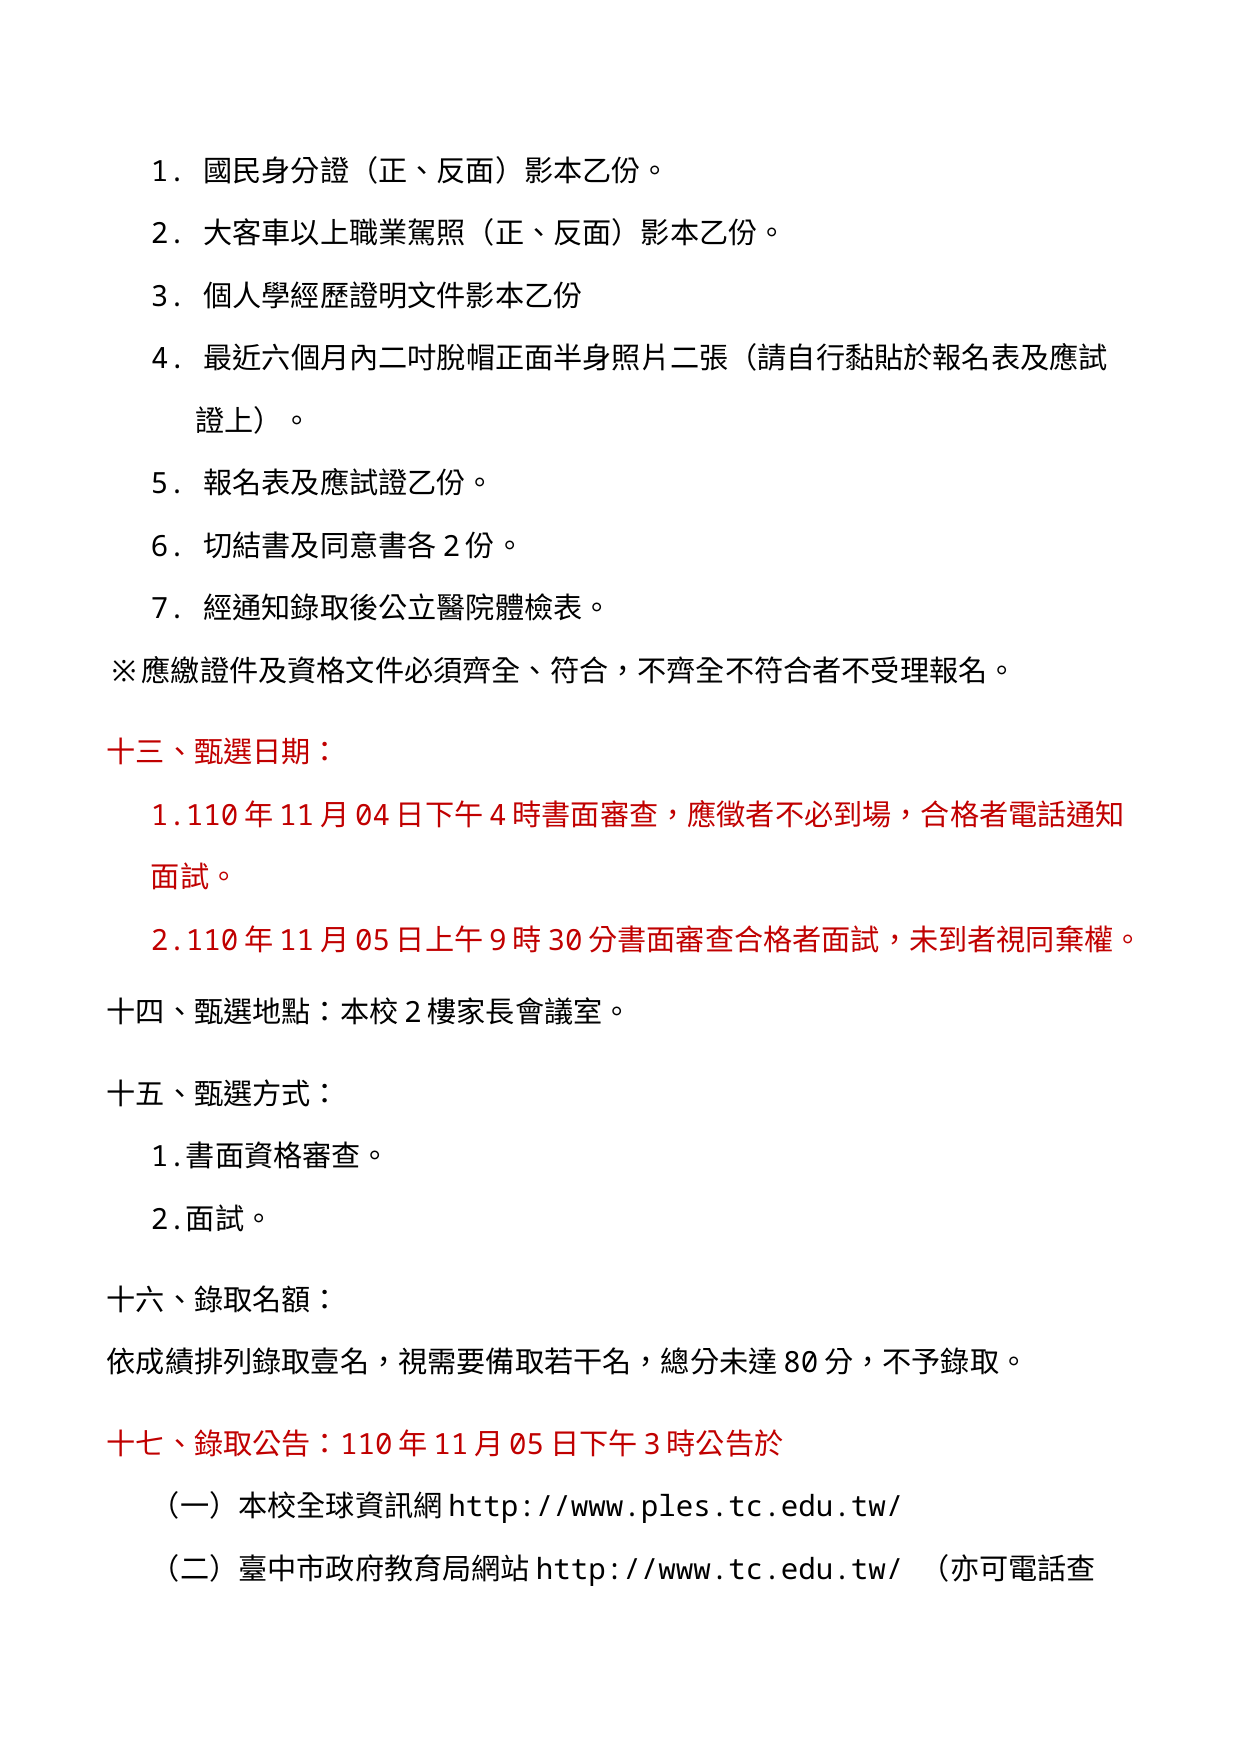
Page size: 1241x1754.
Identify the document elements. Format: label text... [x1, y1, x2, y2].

text （二）臺中市政府教育局網站http://www.tc.edu.tw/ （亦可電話查 [151, 1525, 1134, 1587]
text （一）本校全球資訊網http://www.ples.tc.edu.tw/ [151, 1462, 1134, 1525]
text 十三、甄選日期： [106, 708, 1134, 771]
text 4. 最近六個月內二吋脫帽正面半身照片二張（請自行黏貼於報名表及應試證上）。 [151, 314, 1134, 439]
text ※應繳證件及資格文件必須齊全、符合，不齊全不符合者不受理報名。 [106, 627, 1134, 689]
text 1.書面資格審查。 [151, 1112, 1134, 1175]
text 1. 國民身分證（正、反面）影本乙份。 [151, 127, 1134, 189]
text 3. 個人學經歷證明文件影本乙份 [151, 252, 1134, 314]
text 2.面試。 [151, 1175, 1134, 1237]
text 7. 經通知錄取後公立醫院體檢表。 [151, 564, 1134, 627]
text 2. 大客車以上職業駕照（正、反面）影本乙份。 [151, 189, 1134, 252]
text 6. 切結書及同意書各2份。 [151, 502, 1134, 564]
text 2.110年11月05日上午9時30分書面審查合格者面試，未到者視同棄權。 [151, 896, 1134, 958]
text 十四、甄選地點：本校2樓家長會議室。 [106, 969, 1134, 1031]
text 十五、甄選方式： [106, 1050, 1134, 1112]
text 1.110年11月04日下午4時書面審查，應徵者不必到場，合格者電話通知面試。 [151, 771, 1134, 896]
text 依成績排列錄取壹名，視需要備取若干名，總分未達80分，不予錄取。 [106, 1319, 1134, 1381]
text 十七、錄取公告：110年11月05日下午3時公告於 [106, 1400, 1134, 1462]
text 十六、錄取名額： [106, 1256, 1134, 1319]
text 5. 報名表及應試證乙份。 [151, 439, 1134, 502]
